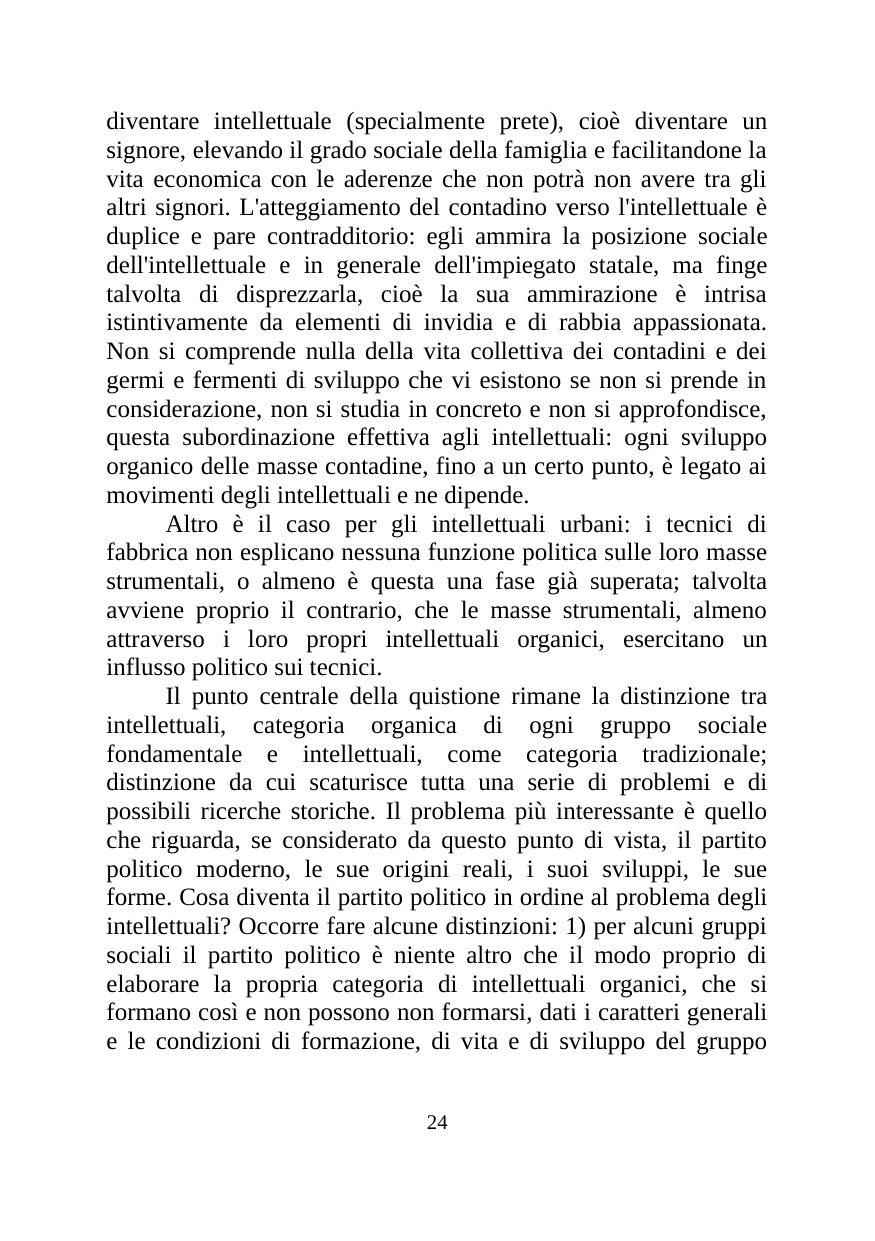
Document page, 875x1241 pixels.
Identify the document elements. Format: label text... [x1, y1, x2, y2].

text diventare intellettuale (specialmente prete), cioè diventare un signore, elevando il grado sociale della famiglia e facilitandone la vita economica con le aderenze che non potrà non avere tra gli altri signori. L'atteggiamento del contadino verso l'intellettuale è duplice e pare contradditorio: egli ammira la posizione sociale dell'intellettuale e in generale dell'impiegato statale, ma finge talvolta di disprezzarla, cioè la sua ammirazione è intrisa istintivamente da elementi di invidia e di rabbia appassionata. Non si comprende nulla della vita collettiva dei contadini e dei germi e fermenti di sviluppo che vi esistono se non si prende in considerazione, non si studia in concreto e non si approfondisce, questa subordinazione effettiva agli intellettuali: ogni sviluppo organico delle masse contadine, fino a un certo punto, è legato ai movimenti degli intellettuali e ne dipende. [106, 106, 768, 509]
text Altro è il caso per gli intellettuali urbani: i tecnici di fabbrica non esplicano nessuna funzione politica sulle loro masse strumentali, o almeno è questa una fase già superata; talvolta avviene proprio il contrario, che le masse strumentali, almeno attraverso i loro propri intellettuali organici, esercitano un influsso politico sui tecnici. [106, 509, 768, 681]
text Il punto centrale della quistione rimane la distinzione tra intellettuali, categoria organica di ogni gruppo sociale fondamentale e intellettuali, come categoria tradizionale; distinzione da cui scaturisce tutta una serie di problemi e di possibili ricerche storiche. Il problema più interessante è quello che riguarda, se considerato da questo punto di vista, il partito politico moderno, le sue origini reali, i suoi sviluppi, le sue forme. Cosa diventa il partito politico in ordine al problema degli intellettuali? Occorre fare alcune distinzioni: 1) per alcuni gruppi sociali il partito politico è niente altro che il modo proprio di elaborare la propria categoria di intellettuali organici, che si formano così e non possono non formarsi, dati i caratteri generali e le condizioni di formazione, di vita e di sviluppo del gruppo [106, 681, 768, 1055]
